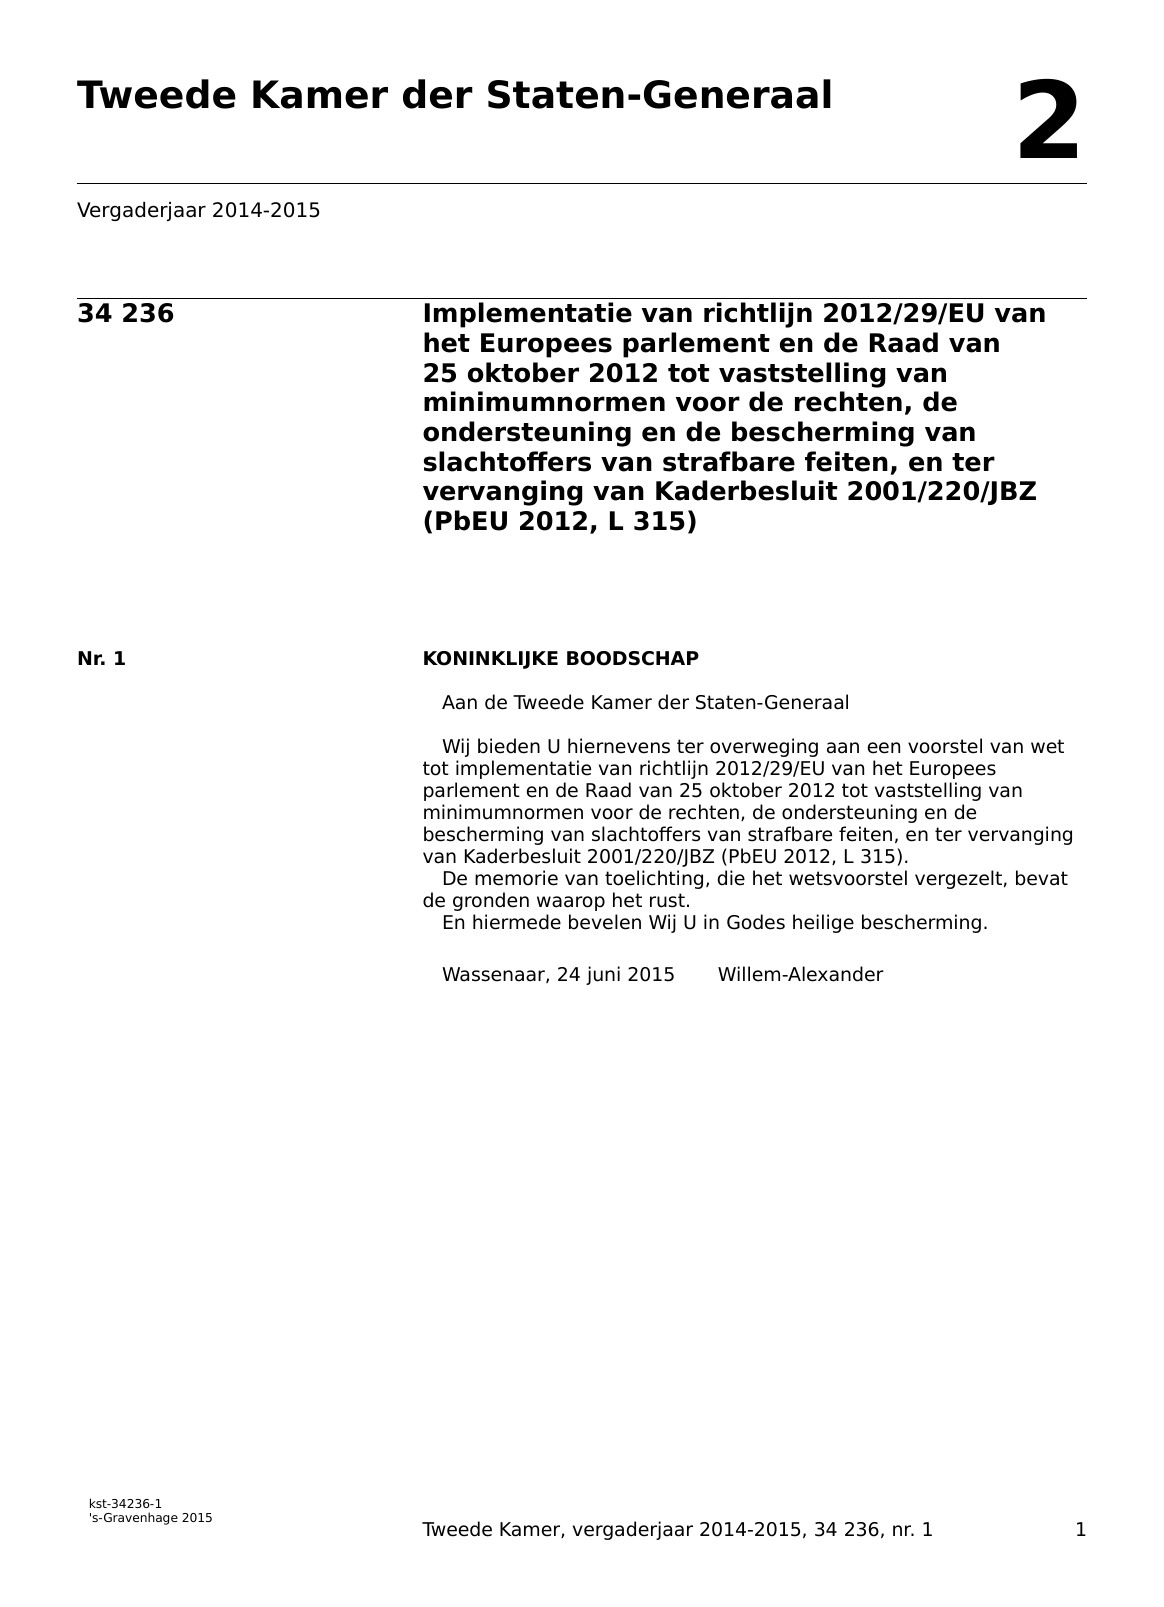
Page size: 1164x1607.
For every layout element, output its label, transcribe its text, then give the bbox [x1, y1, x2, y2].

table_header Tweede Kamer der Staten-Generaal [77, 59, 886, 183]
text En hiermede bevelen Wij U in Godes heilige bescherming. [422, 912, 1087, 934]
text Wij bieden U hiernevens ter overweging aan een voorstel van wet tot implementatie van richtlijn 2012/29/EU van het Europees parlement en de Raad van 25 oktober 2012 tot vaststelling van minimumnormen voor de rechten, de ondersteuning en de bescherming van slachtoffers van strafbare feiten, en ter vervanging van Kaderbesluit 2001/220/JBZ (PbEU 2012, L 315). [422, 736, 1087, 868]
subtitle 34 236 Implementatie van richtlijn 2012/29/EU van het Europees parlement en de Raad van 25 oktober 2012 tot vaststelling van minimumnormen voor de rechten, de ondersteuning en de bescherming van slachtoffers van strafbare feiten, en ter vervanging van Kaderbesluit 2001/220/JBZ (PbEU 2012, L 315) [77, 299, 1087, 536]
subtitle Nr. 1 KONINKLIJKE BOODSCHAP [77, 647, 1087, 669]
text De memorie van toelichting, die het wetsvoorstel vergezelt, bevat de gronden waarop het rust. [422, 868, 1087, 912]
text Aan de Tweede Kamer der Staten-Generaal [422, 692, 1087, 714]
table_header 2 [886, 59, 1087, 183]
text 's-Gravenhage 2015 [88, 1511, 323, 1525]
table_cell Vergaderjaar 2014-2015 [77, 184, 1087, 298]
text Wassenaar, 24 juni 2015 Willem-Alexander [422, 964, 1087, 986]
text kst-34236-1 [88, 1497, 323, 1511]
